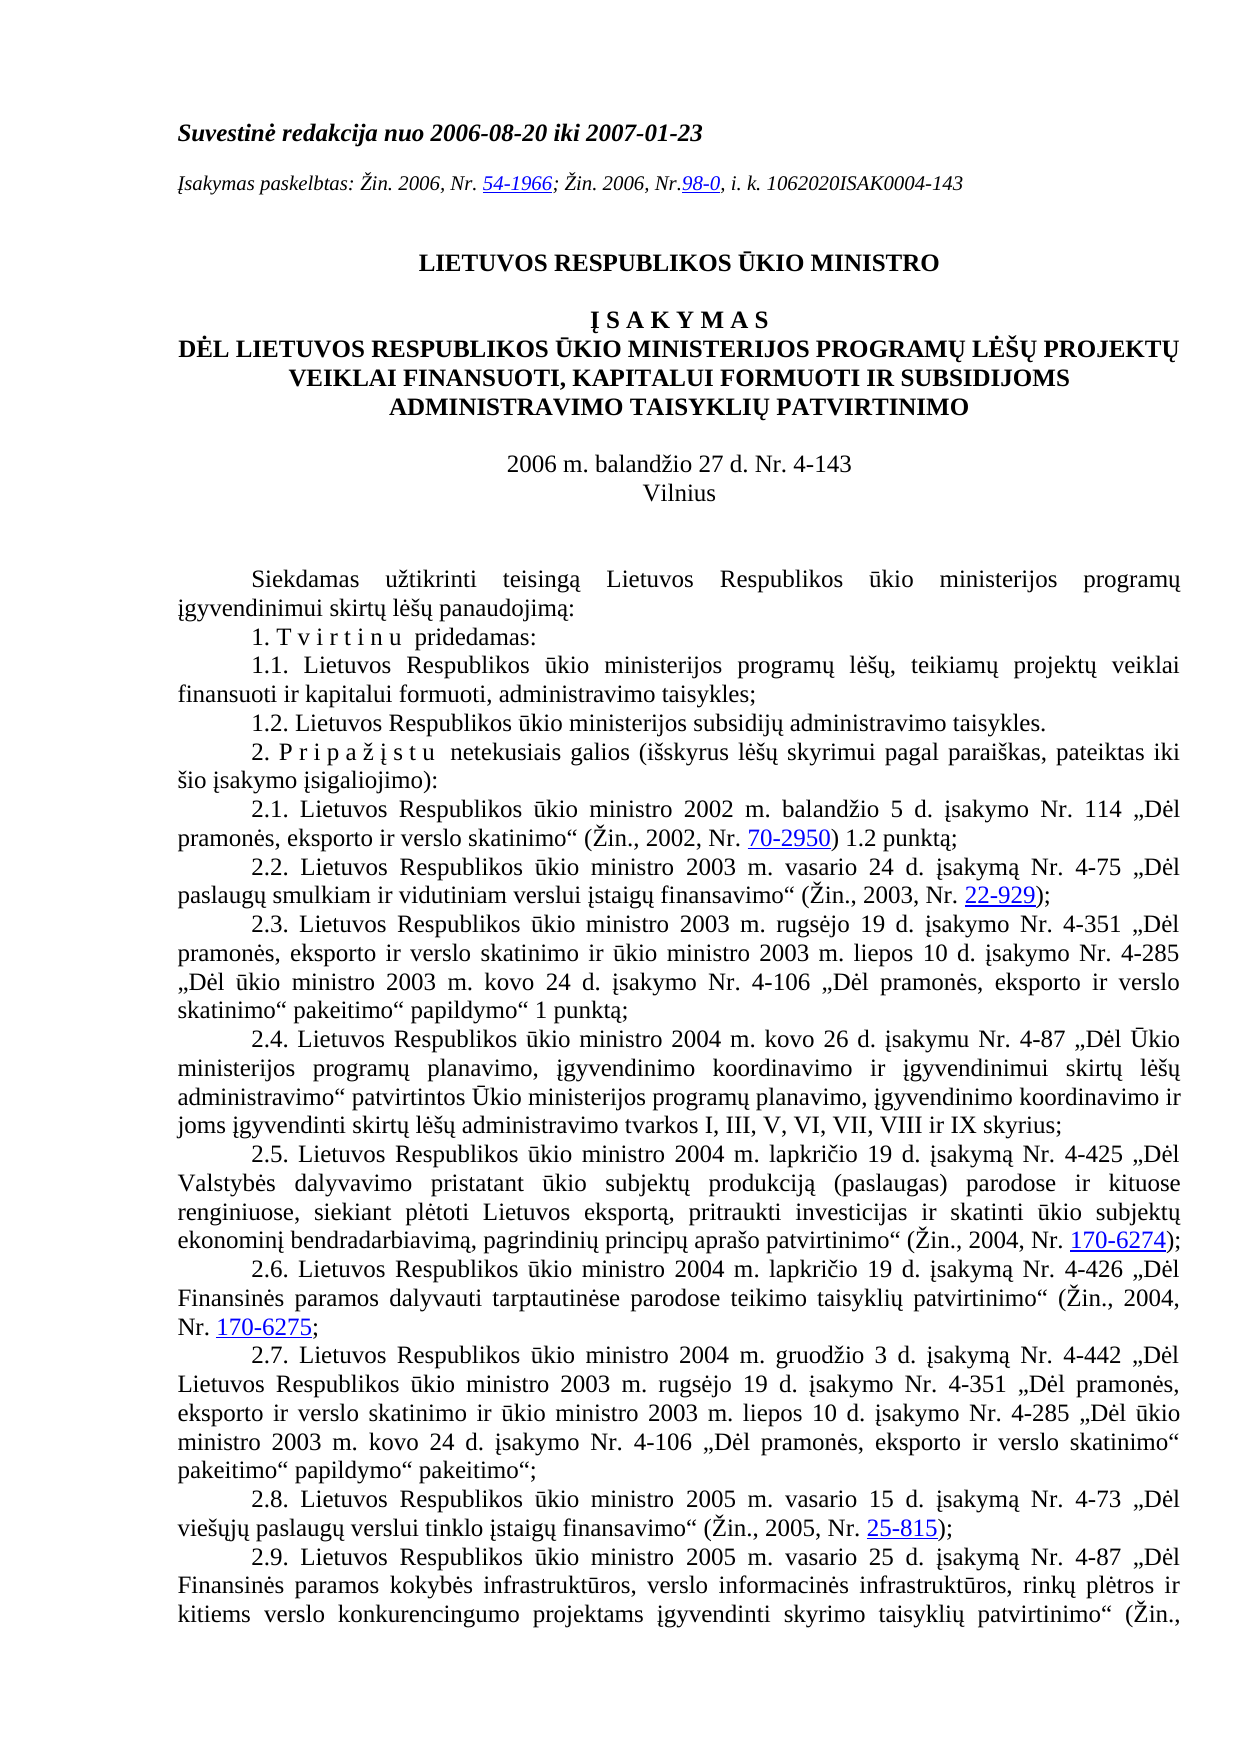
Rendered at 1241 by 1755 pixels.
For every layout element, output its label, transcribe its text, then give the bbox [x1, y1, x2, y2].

text 2.5. Lietuvos Respublikos ūkio ministro 2004 m. lapkričio 19 d. įsakymą Nr. 4-425 „Dėl Valstybės dalyvavimo pristatant ūkio subjektų produkciją (paslaugas) parodose ir kituose renginiuose, siekiant plėtoti Lietuvos eksportą, pritraukti investicijas ir skatinti ūkio subjektų ekonominį bendradarbiavimą, pagrindinių principų aprašo patvirtinimo“ (Žin., 2004, Nr. 170-6274); [177, 1139, 1181, 1254]
text 2.9. Lietuvos Respublikos ūkio ministro 2005 m. vasario 25 d. įsakymą Nr. 4-87 „Dėl Finansinės paramos kokybės infrastruktūros, verslo informacinės infrastruktūros, rinkų plėtros ir kitiems verslo konkurencingumo projektams įgyvendinti skyrimo taisyklių patvirtinimo“ (Žin., [177, 1542, 1181, 1628]
text LIETUVOS RESPUBLIKOS ŪKIO MINISTRO [177, 248, 1181, 277]
text 2.6. Lietuvos Respublikos ūkio ministro 2004 m. lapkričio 19 d. įsakymą Nr. 4-426 „Dėl Finansinės paramos dalyvauti tarptautinėse parodose teikimo taisyklių patvirtinimo“ (Žin., 2004, Nr. 170-6275; [177, 1254, 1181, 1340]
text 1.1. Lietuvos Respublikos ūkio ministerijos programų lėšų, teikiamų projektų veiklai finansuoti ir kapitalui formuoti, administravimo taisykles; [177, 650, 1181, 708]
text 2.7. Lietuvos Respublikos ūkio ministro 2004 m. gruodžio 3 d. įsakymą Nr. 4-442 „Dėl Lietuvos Respublikos ūkio ministro 2003 m. rugsėjo 19 d. įsakymo Nr. 4-351 „Dėl pramonės, eksporto ir verslo skatinimo ir ūkio ministro 2003 m. liepos 10 d. įsakymo Nr. 4-285 „Dėl ūkio ministro 2003 m. kovo 24 d. įsakymo Nr. 4-106 „Dėl pramonės, eksporto ir verslo skatinimo“ pakeitimo“ papildymo“ pakeitimo“; [177, 1340, 1181, 1484]
text 2.8. Lietuvos Respublikos ūkio ministro 2005 m. vasario 15 d. įsakymą Nr. 4-73 „Dėl viešųjų paslaugų verslui tinklo įstaigų finansavimo“ (Žin., 2005, Nr. 25-815); [177, 1484, 1181, 1542]
text 2.1. Lietuvos Respublikos ūkio ministro 2002 m. balandžio 5 d. įsakymo Nr. 114 „Dėl pramonės, eksporto ir verslo skatinimo“ (Žin., 2002, Nr. 70-2950) 1.2 punktą; [177, 794, 1181, 852]
text 2.2. Lietuvos Respublikos ūkio ministro 2003 m. vasario 24 d. įsakymą Nr. 4-75 „Dėl paslaugų smulkiam ir vidutiniam verslui įstaigų finansavimo“ (Žin., 2003, Nr. 22-929); [177, 852, 1181, 909]
text 1.2. Lietuvos Respublikos ūkio ministerijos subsidijų administravimo taisykles. [177, 708, 1181, 737]
text DĖL LIETUVOS RESPUBLIKOS ŪKIO MINISTERIJOS PROGRAMŲ LĖŠŲ PROJEKTŲ VEIKLAI FINANSUOTI, KAPITALUI FORMUOTI IR SUBSIDIJOMS ADMINISTRAVIMO TAISYKLIŲ PATVIRTINIMO [177, 334, 1181, 420]
text Į S A K Y M A S [177, 305, 1181, 334]
text 2006 m. balandžio 27 d. Nr. 4-143 [177, 449, 1181, 478]
text 2. Pripažįstu netekusiais galios (išskyrus lėšų skyrimui pagal paraiškas, pateiktas iki šio įsakymo įsigaliojimo): [177, 737, 1181, 794]
text 2.3. Lietuvos Respublikos ūkio ministro 2003 m. rugsėjo 19 d. įsakymo Nr. 4-351 „Dėl pramonės, eksporto ir verslo skatinimo ir ūkio ministro 2003 m. liepos 10 d. įsakymo Nr. 4-285 „Dėl ūkio ministro 2003 m. kovo 24 d. įsakymo Nr. 4-106 „Dėl pramonės, eksporto ir verslo skatinimo“ pakeitimo“ papildymo“ 1 punktą; [177, 909, 1181, 1024]
text 1. Tvirtinu pridedamas: [177, 622, 1181, 650]
text 2.4. Lietuvos Respublikos ūkio ministro 2004 m. kovo 26 d. įsakymu Nr. 4-87 „Dėl Ūkio ministerijos programų planavimo, įgyvendinimo koordinavimo ir įgyvendinimui skirtų lėšų administravimo“ patvirtintos Ūkio ministerijos programų planavimo, įgyvendinimo koordinavimo ir joms įgyvendinti skirtų lėšų administravimo tvarkos I, III, V, VI, VII, VIII ir IX skyrius; [177, 1024, 1181, 1139]
text Įsakymas paskelbtas: Žin. 2006, Nr. 54-1966; Žin. 2006, Nr.98-0, i. k. 1062020ISAK0004-143 [177, 171, 1181, 195]
text Vilnius [177, 478, 1181, 507]
text Siekdamas užtikrinti teisingą Lietuvos Respublikos ūkio ministerijos programų įgyvendinimui skirtų lėšų panaudojimą: [177, 564, 1181, 622]
text Suvestinė redakcija nuo 2006-08-20 iki 2007-01-23 [177, 118, 1181, 147]
